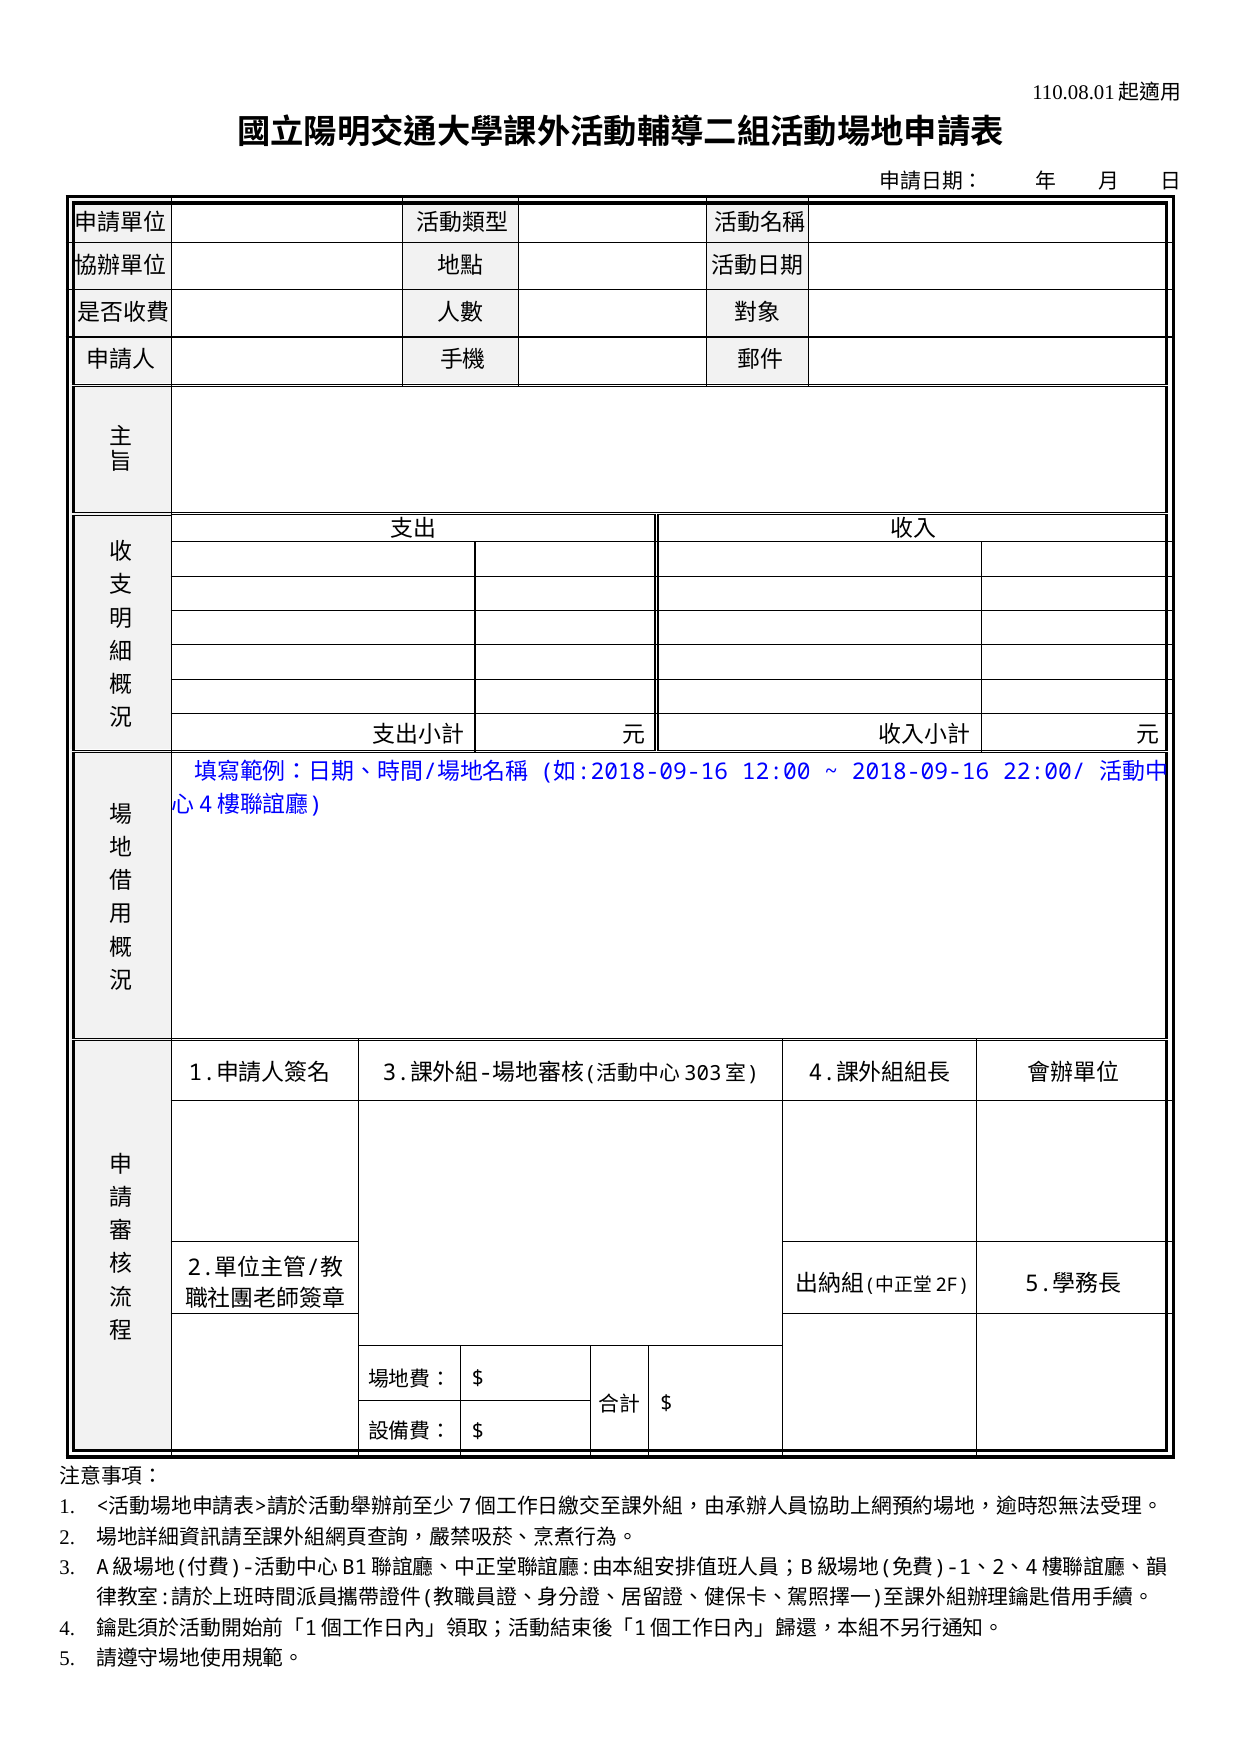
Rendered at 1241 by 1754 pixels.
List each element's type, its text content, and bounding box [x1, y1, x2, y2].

list <活動場地申請表>請於活動舉辦前至少7個工作日繳交至課外組，由承辦人員協助上網預約場地，逾時恕無法受理。 [59, 1490, 1181, 1520]
table_cell 4.課外組組長 [783, 1041, 976, 1100]
table_cell 出納組(中正堂2F) [783, 1242, 976, 1313]
table_cell [476, 542, 654, 576]
table_cell [172, 1101, 358, 1241]
table_cell [977, 1314, 1165, 1449]
table_cell [519, 338, 706, 383]
table_cell $ [461, 1401, 590, 1449]
table_header [809, 198, 1170, 242]
table_cell 收入 [659, 515, 1165, 541]
table_cell 5.學務長 [977, 1242, 1165, 1313]
list 場地詳細資訊請至課外組網頁查詢，嚴禁吸菸、烹煮行為。 [59, 1520, 1181, 1550]
table_cell 手機 [403, 338, 518, 383]
table_cell 申請人 [75, 338, 171, 383]
table_cell [809, 290, 1165, 336]
table_cell 2.單位主管/教職社團老師簽章 [172, 1242, 358, 1313]
table_cell [172, 542, 474, 576]
table_cell [659, 577, 981, 610]
table_cell 郵件 [707, 338, 808, 383]
table_cell [476, 577, 654, 610]
table_cell [977, 1101, 1165, 1241]
table_cell [783, 1101, 976, 1241]
table_cell [982, 542, 1165, 576]
table_cell [659, 611, 981, 644]
table_cell 是否收費 [75, 290, 171, 336]
table_cell 收 支 明 細 概 況 [75, 516, 171, 749]
table_header 活動名稱 [707, 205, 808, 242]
table_header [519, 205, 706, 242]
table_cell 元 [982, 714, 1165, 749]
table_header 申請單位 [70, 198, 171, 242]
table_cell [783, 1314, 976, 1449]
list 請遵守場地使用規範。 [59, 1641, 1181, 1671]
table_cell [809, 243, 1165, 289]
table_cell 3.課外組-場地審核(活動中心303室) [359, 1041, 782, 1100]
table_cell [519, 243, 706, 289]
table_cell 場 地 借 用 概 況 [75, 753, 171, 1038]
table_cell 對象 [707, 290, 808, 336]
list 鑰匙須於活動開始前「1個工作日內」領取；活動結束後「1個工作日內」歸還，本組不另行通知。 [59, 1611, 1181, 1641]
table_cell 活動日期 [707, 243, 808, 289]
table_cell 1.申請人簽名 [172, 1041, 358, 1100]
text 注意事項： [59, 1458, 1181, 1490]
table_cell [172, 577, 474, 610]
table_cell [982, 645, 1165, 679]
table_header [809, 205, 1165, 242]
table_cell [172, 338, 402, 383]
table_cell 收入小計 [659, 714, 981, 749]
table_cell [476, 645, 654, 679]
table_cell [809, 338, 1165, 383]
list A級場地(付費)-活動中心B1聯誼廳、中正堂聯誼廳:由本組安排值班人員；B級場地(免費)-1、2、4樓聯誼廳、韻律教室:請於上班時間派員攜帶證件(教職員證、身分證、居留證、健保卡、駕照擇一)至課外組辦理鑰匙借用手續。 [59, 1550, 1181, 1611]
table_cell [172, 387, 1165, 512]
table_header [172, 205, 402, 242]
table_cell $ [461, 1346, 590, 1399]
table_cell 地點 [403, 243, 518, 289]
table_cell 協辦單位 [75, 243, 171, 289]
table_cell 申 請 審 核 流 程 [75, 1041, 171, 1449]
table_cell [982, 577, 1165, 610]
table_cell 場地費： [359, 1346, 460, 1399]
table_cell [982, 611, 1165, 644]
table_cell 會辦單位 [977, 1041, 1165, 1100]
table_cell [172, 243, 402, 289]
text 國立陽明交通大學課外活動輔導二組活動場地申請表 [59, 105, 1181, 153]
table_cell [172, 611, 474, 644]
table_cell [359, 1101, 782, 1345]
table_cell [519, 290, 706, 336]
table_cell [659, 680, 981, 713]
table_cell 元 [476, 714, 654, 749]
table_cell [982, 680, 1165, 713]
table_cell $ [649, 1346, 782, 1449]
table_cell 人數 [403, 290, 518, 336]
table_cell [172, 1314, 358, 1449]
table_cell [659, 542, 981, 576]
table_cell 填寫範例：日期、時間/場地名稱 (如:2018-09-16 12:00 ~ 2018-09-16 22:00/ 活動中心4樓聯誼廳) [172, 753, 1165, 1038]
table_cell [172, 680, 474, 713]
table_cell [172, 290, 402, 336]
table_cell 主 旨 [75, 387, 171, 512]
text 申請日期： 年 月 日 [59, 164, 1181, 195]
table_cell [476, 680, 654, 713]
table_cell [659, 645, 981, 679]
table_cell 設備費： [359, 1401, 460, 1449]
table_header 活動類型 [403, 205, 518, 242]
table_cell 合計 [591, 1346, 648, 1449]
table_cell 支出 [172, 515, 654, 541]
table_cell 支出小計 [172, 714, 474, 749]
table_cell [172, 645, 474, 679]
table_cell [476, 611, 654, 644]
